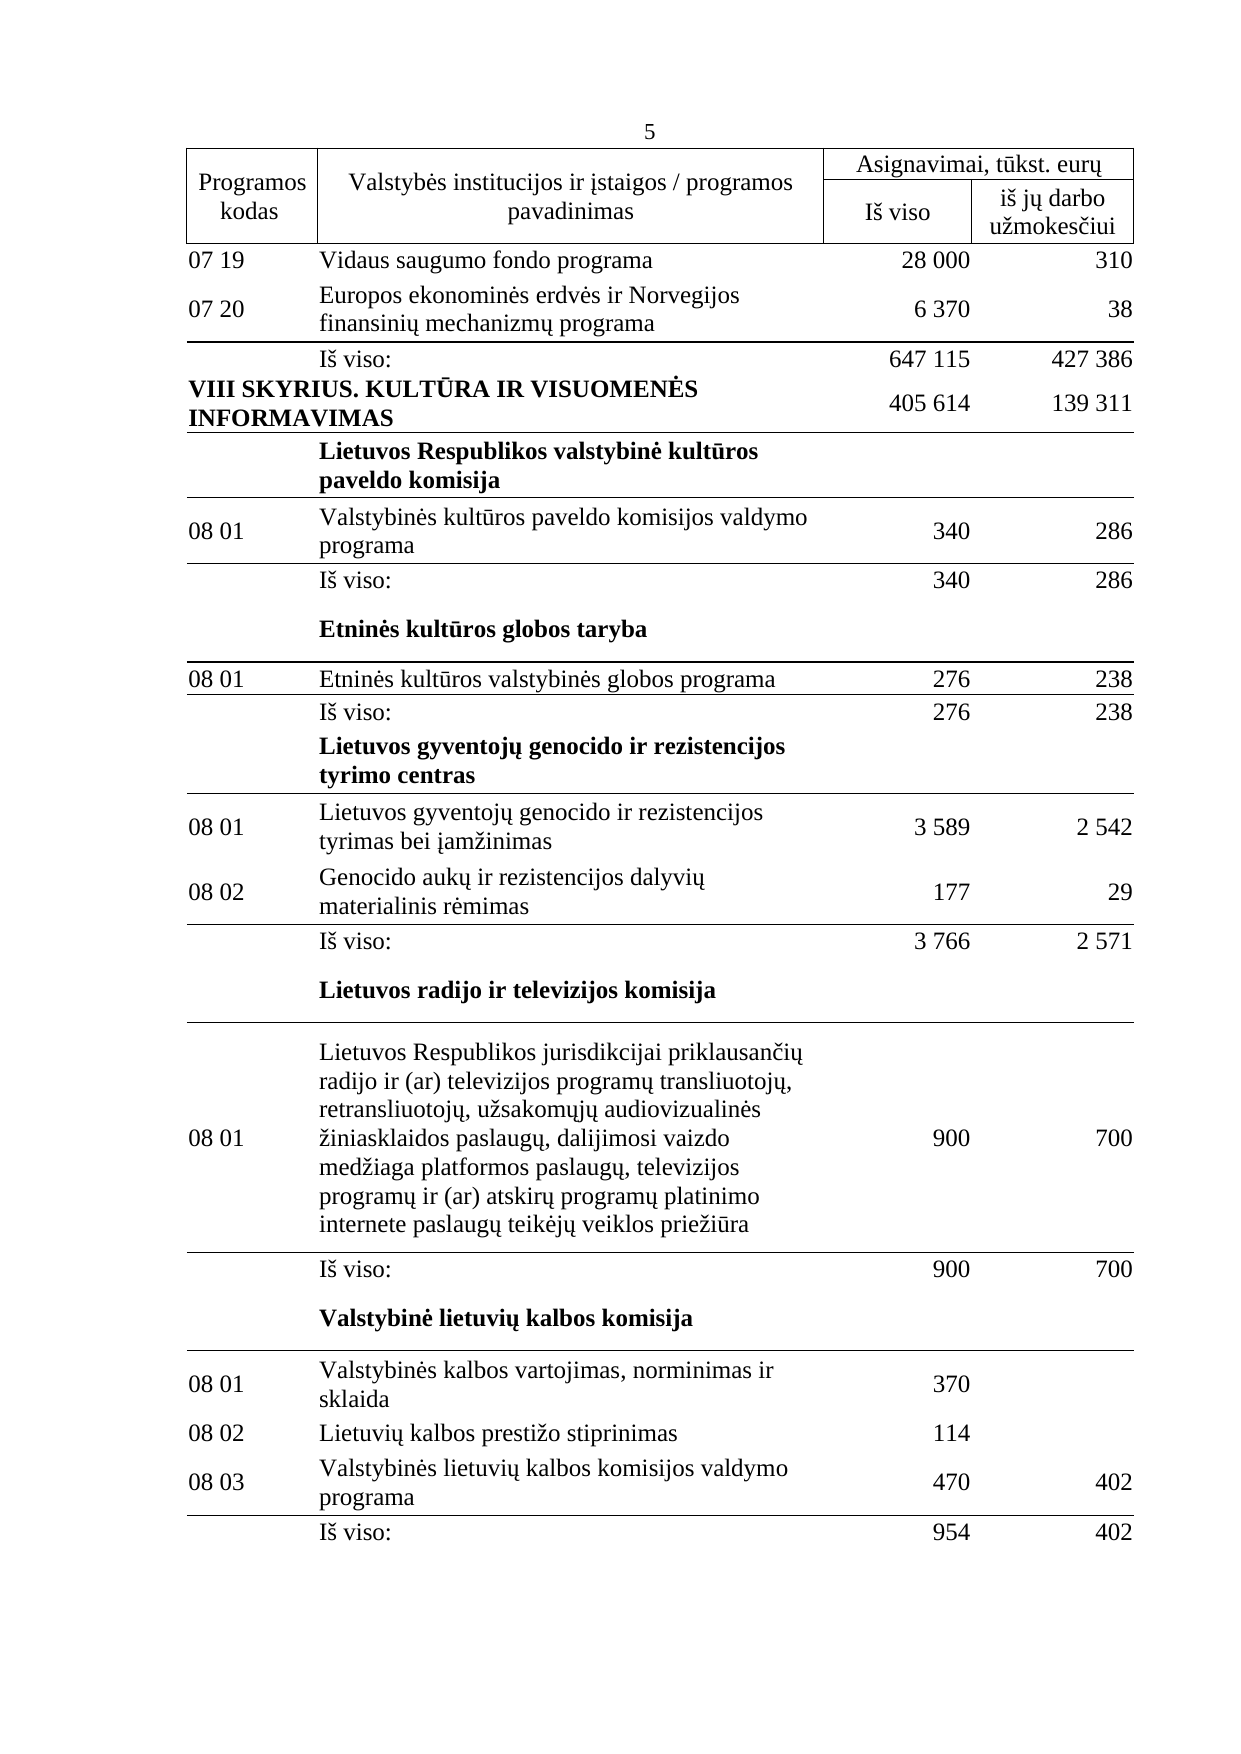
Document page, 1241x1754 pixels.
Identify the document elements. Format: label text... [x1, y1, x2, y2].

table_cell 08 03 [187, 1449, 318, 1514]
table_cell Iš viso: [318, 564, 824, 596]
table_cell [187, 957, 318, 1022]
table_cell 700 [971, 1023, 1134, 1252]
table_cell Vidaus saugumo fondo programa [318, 244, 824, 276]
table_cell [187, 925, 318, 957]
table_cell 900 [824, 1023, 971, 1252]
table_cell [187, 596, 318, 661]
table_cell Etninės kultūros globos taryba [318, 596, 824, 661]
table_cell 402 [971, 1449, 1134, 1514]
table_cell [971, 596, 1134, 661]
table_cell [971, 1416, 1134, 1449]
table_cell [971, 1351, 1134, 1416]
table_cell 405 614 [824, 374, 971, 432]
table_cell 08 01 [187, 1351, 318, 1416]
table_cell 340 [824, 564, 971, 596]
table_cell Iš viso: [318, 1253, 824, 1285]
table_cell [187, 727, 318, 793]
table_cell [824, 1285, 971, 1350]
table_cell Iš viso: [318, 343, 824, 374]
table_cell 238 [971, 695, 1134, 727]
table_cell [824, 727, 971, 793]
table_cell Lietuvių kalbos prestižo stiprinimas [318, 1416, 824, 1449]
table_cell 2 542 [971, 794, 1134, 858]
table_cell 08 01 [187, 498, 318, 563]
table_cell [824, 957, 971, 1022]
table_cell 28 000 [824, 244, 971, 276]
table_cell [971, 1285, 1134, 1350]
table_cell iš jų darbo užmokesčiui [972, 180, 1133, 243]
table_cell Valstybinės kultūros paveldo komisijos valdymo programa [318, 498, 824, 563]
table_cell Iš viso: [318, 695, 824, 727]
table_cell Valstybinės kalbos vartojimas, norminimas ir sklaida [318, 1351, 824, 1416]
table_cell 08 02 [187, 1416, 318, 1449]
table_cell Genocido aukų ir rezistencijos dalyvių materialinis rėmimas [318, 858, 824, 924]
table_cell 238 [971, 663, 1134, 694]
table_cell [187, 564, 318, 596]
table_cell Lietuvos gyventojų genocido ir rezistencijos tyrimo centras [318, 727, 824, 793]
table_cell 3 589 [824, 794, 971, 858]
table_cell 114 [824, 1416, 971, 1449]
table_cell 07 19 [187, 244, 318, 276]
table_cell [187, 1285, 318, 1350]
table_cell 177 [824, 858, 971, 924]
table_header Valstybės institucijos ir įstaigos / programos pavadinimas [318, 149, 823, 243]
table_cell 402 [971, 1516, 1134, 1547]
table_cell [971, 727, 1134, 793]
table_cell Etninės kultūros valstybinės globos programa [318, 663, 824, 694]
table_cell 276 [824, 695, 971, 727]
table_cell 286 [971, 498, 1134, 563]
table_cell Lietuvos Respublikos valstybinė kultūros paveldo komisija [318, 433, 824, 497]
table_cell [187, 1516, 318, 1547]
table_cell 470 [824, 1449, 971, 1514]
table_cell [187, 433, 318, 497]
table_cell [971, 433, 1134, 497]
table_cell 29 [971, 858, 1134, 924]
table_cell VIII SKYRIUS. KULTŪRA IR VISUOMENĖS INFORMAVIMAS [187, 374, 824, 432]
table_cell [187, 1253, 318, 1285]
table_cell Lietuvos Respublikos jurisdikcijai priklausančių radijo ir (ar) televizijos programų transliuotojų, retransliuotojų, užsakomųjų audiovizualinės žiniasklaidos paslaugų, dalijimosi vaizdo medžiaga platformos paslaugų, televizijos programų ir (ar) atskirų programų platinimo internete paslaugų teikėjų veiklos priežiūra [318, 1023, 824, 1252]
table_cell 647 115 [824, 343, 971, 374]
table_cell 38 [971, 276, 1134, 341]
table_cell 08 01 [187, 1023, 318, 1252]
table_cell Iš viso: [318, 925, 824, 957]
table_cell [187, 695, 318, 727]
table_cell [187, 343, 318, 374]
table_cell Lietuvos gyventojų genocido ir rezistencijos tyrimas bei įamžinimas [318, 794, 824, 858]
table_cell 310 [971, 244, 1134, 276]
table_cell Lietuvos radijo ir televizijos komisija [318, 957, 824, 1022]
table_cell 3 766 [824, 925, 971, 957]
table_cell 340 [824, 498, 971, 563]
table_cell [824, 433, 971, 497]
table_cell Valstybinė lietuvių kalbos komisija [318, 1285, 824, 1350]
table_cell Europos ekonominės erdvės ir Norvegijos finansinių mechanizmų programa [318, 276, 824, 341]
table_cell 370 [824, 1351, 971, 1416]
table_cell 427 386 [971, 343, 1134, 374]
table_cell 954 [824, 1516, 971, 1547]
table_cell Iš viso [824, 180, 971, 243]
table_cell [971, 957, 1134, 1022]
table_header Programos kodas [187, 149, 317, 243]
table_cell Valstybinės lietuvių kalbos komisijos valdymo programa [318, 1449, 824, 1514]
table_cell 08 02 [187, 858, 318, 924]
table_cell 2 571 [971, 925, 1134, 957]
table_cell 276 [824, 663, 971, 694]
table_cell 286 [971, 564, 1134, 596]
table_cell 139 311 [971, 374, 1134, 432]
table_cell 6 370 [824, 276, 971, 341]
table_cell 08 01 [187, 663, 318, 694]
table_cell 900 [824, 1253, 971, 1285]
table_header Asignavimai, tūkst. eurų [824, 149, 1133, 179]
table_cell 700 [971, 1253, 1134, 1285]
table_cell [824, 596, 971, 661]
table_cell 07 20 [187, 276, 318, 341]
table_cell 08 01 [187, 794, 318, 858]
table_cell Iš viso: [318, 1516, 824, 1547]
